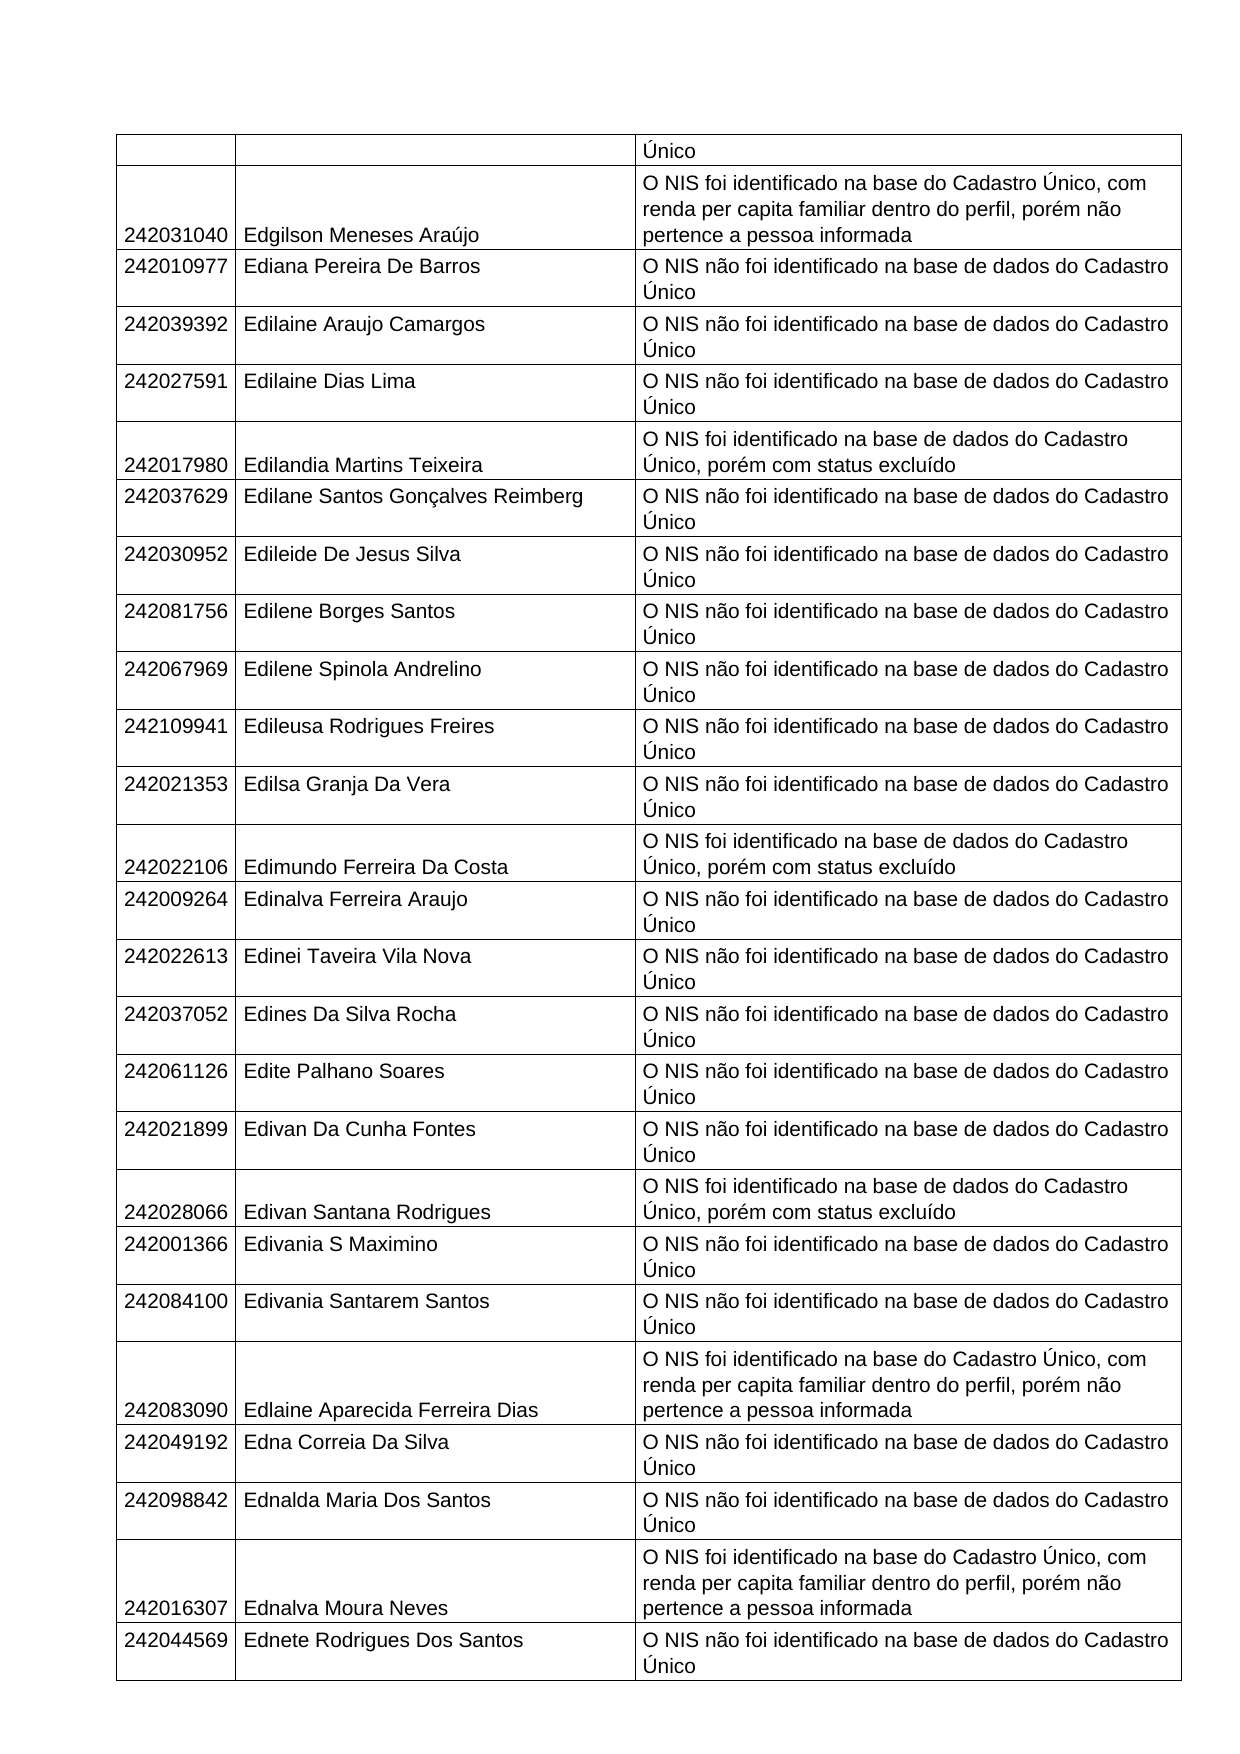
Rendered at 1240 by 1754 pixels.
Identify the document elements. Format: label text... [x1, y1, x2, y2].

table_cell Edinei Taveira Vila Nova [236, 940, 635, 996]
table_cell O NIS foi identificado na base do Cadastro Único, com renda per capita familiar dentro do perfil, porém não pertence a pessoa informada [636, 166, 1181, 248]
table_cell O NIS não foi identificado na base de dados do Cadastro Único [636, 537, 1181, 593]
table_cell Edivania S Maximino [236, 1227, 635, 1283]
table_cell Edilsa Granja Da Vera [236, 767, 635, 823]
table_cell Edna Correia Da Silva [236, 1425, 635, 1482]
table_cell O NIS não foi identificado na base de dados do Cadastro Único [636, 1483, 1181, 1539]
table_cell O NIS não foi identificado na base de dados do Cadastro Único [636, 940, 1181, 996]
table_cell 242022613 [117, 940, 235, 996]
table_cell O NIS não foi identificado na base de dados do Cadastro Único [636, 710, 1181, 766]
table_cell Edileide De Jesus Silva [236, 537, 635, 593]
table_cell Edite Palhano Soares [236, 1055, 635, 1111]
table_cell Edilandia Martins Teixeira [236, 422, 635, 478]
table_cell 242027591 [117, 365, 235, 421]
table_cell 242098842 [117, 1483, 235, 1539]
table_cell O NIS não foi identificado na base de dados do Cadastro Único [636, 997, 1181, 1053]
table_cell 242037629 [117, 480, 235, 536]
table_cell O NIS foi identificado na base de dados do Cadastro Único, porém com status excluído [636, 1170, 1181, 1226]
table_cell O NIS não foi identificado na base de dados do Cadastro Único [636, 307, 1181, 363]
table_cell O NIS não foi identificado na base de dados do Cadastro Único [636, 882, 1181, 938]
table_cell 242031040 [117, 166, 235, 248]
table_cell 242021899 [117, 1112, 235, 1168]
table_cell 242017980 [117, 422, 235, 478]
table_cell O NIS foi identificado na base de dados do Cadastro Único, porém com status excluído [636, 422, 1181, 478]
table_cell Edlaine Aparecida Ferreira Dias [236, 1342, 635, 1424]
table_cell O NIS não foi identificado na base de dados do Cadastro Único [636, 1425, 1181, 1482]
table_cell O NIS não foi identificado na base de dados do Cadastro Único [636, 652, 1181, 708]
table_cell 242039392 [117, 307, 235, 363]
table_cell 242061126 [117, 1055, 235, 1111]
table_cell O NIS não foi identificado na base de dados do Cadastro Único [636, 1055, 1181, 1111]
table_cell Edilaine Araujo Camargos [236, 307, 635, 363]
table_cell 242067969 [117, 652, 235, 708]
table_cell 242028066 [117, 1170, 235, 1226]
table_cell Edilane Santos Gonçalves Reimberg [236, 480, 635, 536]
table_cell O NIS foi identificado na base do Cadastro Único, com renda per capita familiar dentro do perfil, porém não pertence a pessoa informada [636, 1540, 1181, 1622]
table_cell O NIS não foi identificado na base de dados do Cadastro Único [636, 1112, 1181, 1168]
table_cell 242016307 [117, 1540, 235, 1622]
table_cell O NIS não foi identificado na base de dados do Cadastro Único [636, 1285, 1181, 1341]
table_cell 242049192 [117, 1425, 235, 1482]
table_cell O NIS não foi identificado na base de dados do Cadastro Único [636, 480, 1181, 536]
table_cell O NIS não foi identificado na base de dados do Cadastro Único [636, 1227, 1181, 1283]
table_cell O NIS não foi identificado na base de dados do Cadastro Único [636, 365, 1181, 421]
table_cell O NIS não foi identificado na base de dados do Cadastro Único [636, 595, 1181, 651]
table_cell Edinalva Ferreira Araujo [236, 882, 635, 938]
table_cell O NIS não foi identificado na base de dados do Cadastro Único [636, 250, 1181, 306]
table_cell Ediana Pereira De Barros [236, 250, 635, 306]
table_cell 242021353 [117, 767, 235, 823]
table_cell O NIS não foi identificado na base de dados do Cadastro Único [636, 1623, 1181, 1680]
table_cell 242010977 [117, 250, 235, 306]
table_cell 242022106 [117, 825, 235, 881]
table_cell 242037052 [117, 997, 235, 1053]
table_cell Edimundo Ferreira Da Costa [236, 825, 635, 881]
table_cell Ednalva Moura Neves [236, 1540, 635, 1622]
table_cell Edivan Da Cunha Fontes [236, 1112, 635, 1168]
table_cell Ednete Rodrigues Dos Santos [236, 1623, 635, 1680]
table_cell Edilene Borges Santos [236, 595, 635, 651]
table_cell 242081756 [117, 595, 235, 651]
table_cell 242083090 [117, 1342, 235, 1424]
table_cell 242009264 [117, 882, 235, 938]
table_cell Edivan Santana Rodrigues [236, 1170, 635, 1226]
table_cell O NIS não foi identificado na base de dados do Cadastro Único [636, 767, 1181, 823]
table_cell [236, 135, 635, 165]
table_cell Edileusa Rodrigues Freires [236, 710, 635, 766]
table_cell Edines Da Silva Rocha [236, 997, 635, 1053]
table_cell Edilene Spinola Andrelino [236, 652, 635, 708]
table_cell 242001366 [117, 1227, 235, 1283]
table_cell [117, 135, 235, 165]
table_cell Edgilson Meneses Araújo [236, 166, 635, 248]
table_cell Edilaine Dias Lima [236, 365, 635, 421]
table_cell Único [636, 135, 1181, 165]
table_cell Ednalda Maria Dos Santos [236, 1483, 635, 1539]
table_cell O NIS foi identificado na base do Cadastro Único, com renda per capita familiar dentro do perfil, porém não pertence a pessoa informada [636, 1342, 1181, 1424]
table_cell Edivania Santarem Santos [236, 1285, 635, 1341]
table_cell O NIS foi identificado na base de dados do Cadastro Único, porém com status excluído [636, 825, 1181, 881]
table_cell 242109941 [117, 710, 235, 766]
table_cell 242044569 [117, 1623, 235, 1680]
table_cell 242030952 [117, 537, 235, 593]
table_cell 242084100 [117, 1285, 235, 1341]
